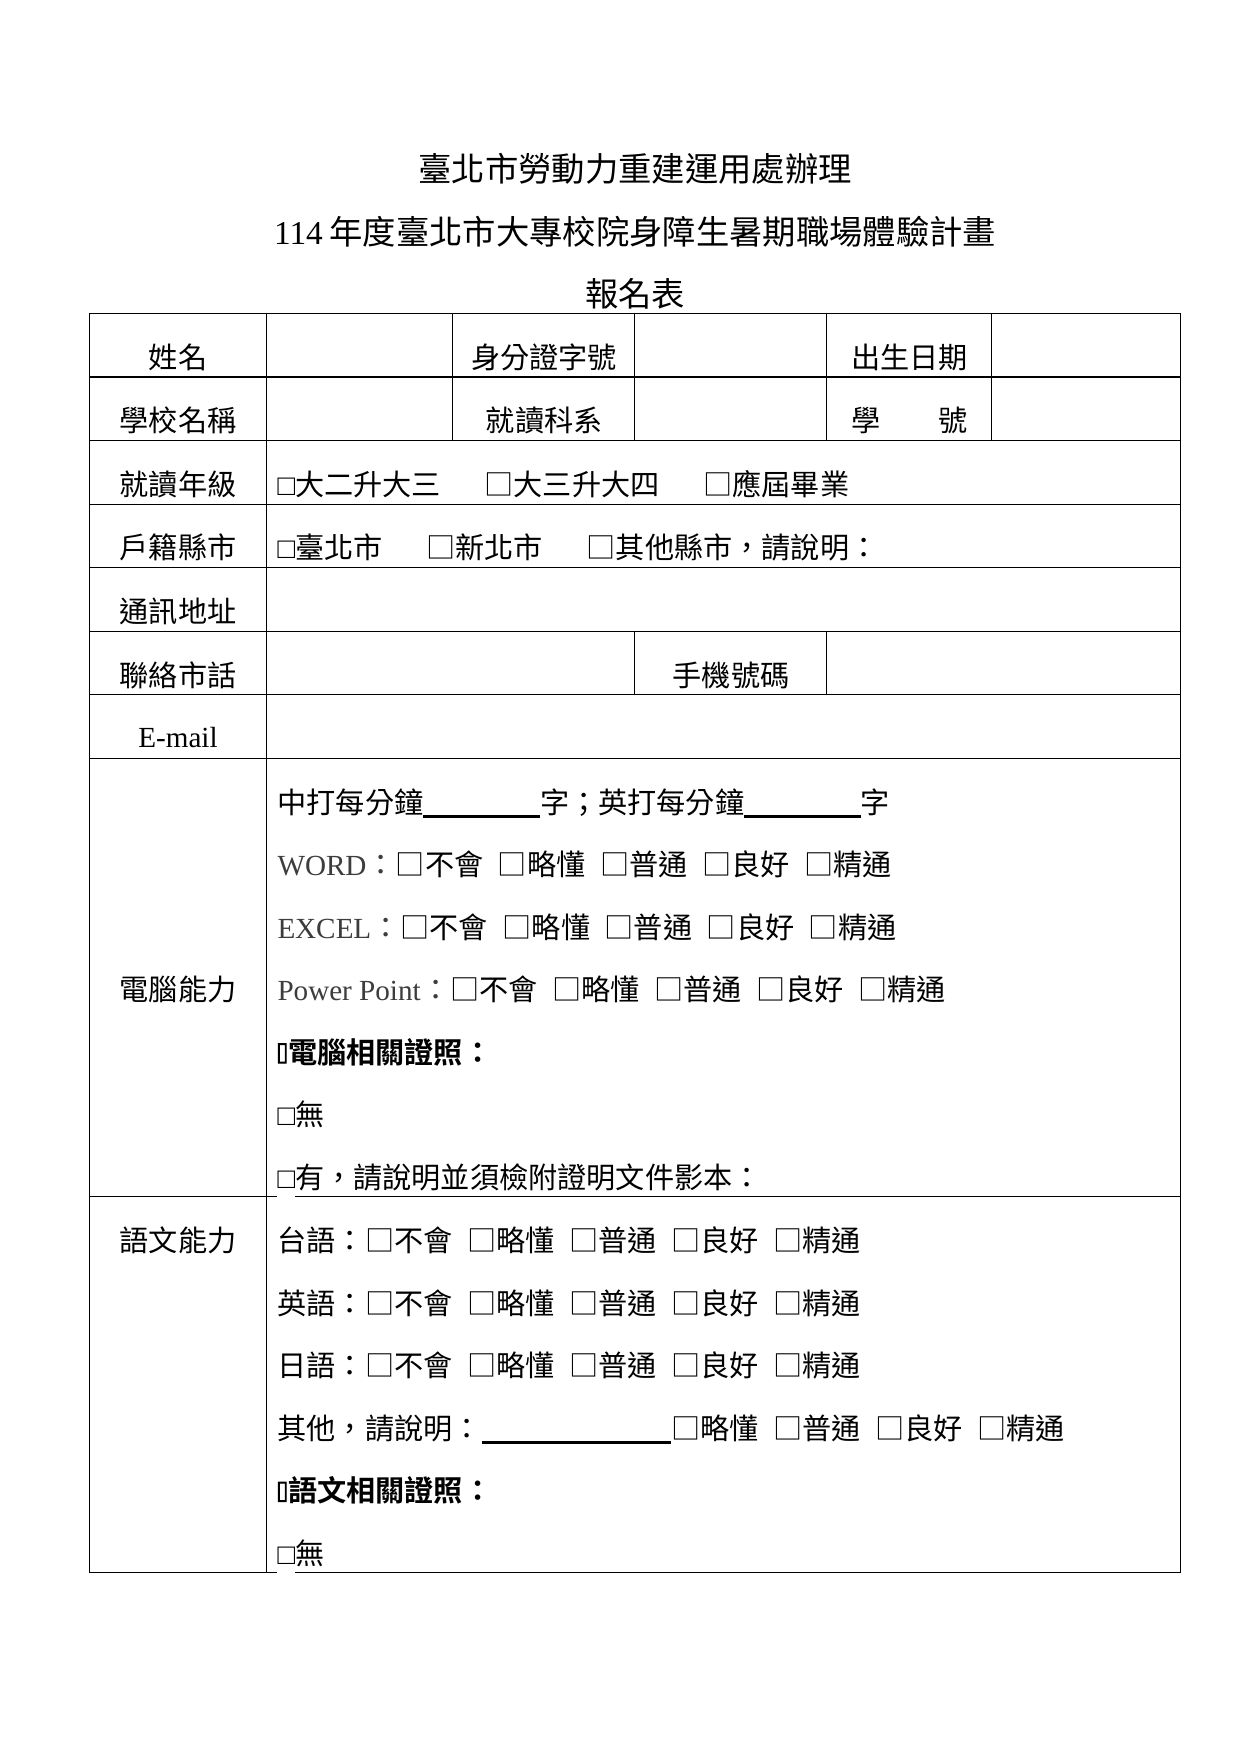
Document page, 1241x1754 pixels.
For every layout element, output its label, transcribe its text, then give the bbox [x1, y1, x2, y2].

table_cell 語文能力 [90, 1197, 266, 1572]
table_cell 電腦能力 [90, 759, 266, 1196]
table_header 姓名 [90, 314, 266, 376]
table_cell 台語：□不會 □略懂 □普通 □良好 □精通 英語：□不會 □略懂 □普通 □良好 □精通 日語：□不會 □略懂 □普通 □良好 □精通 其他，請說明： □略懂 □普通 □良好 □精通 語文相關證照： □無 [267, 1197, 1180, 1572]
table_cell 通訊地址 [90, 568, 266, 631]
table_cell [267, 378, 452, 440]
table_cell 聯絡市話 [90, 632, 266, 694]
table_cell 學校名稱 [90, 378, 266, 440]
table_cell [267, 695, 1180, 758]
table_cell □臺北市 □新北市 □其他縣市，請說明： [267, 505, 1180, 567]
table_cell □大二升大三 □大三升大四 □應屆畢業 [267, 441, 1180, 503]
table_header 身分證字號 [453, 314, 634, 376]
table_cell E-mail [90, 695, 266, 758]
table_cell 就讀年級 [90, 441, 266, 503]
table_cell [992, 378, 1180, 440]
table_header 出生日期 [827, 314, 991, 376]
table_cell [827, 632, 1180, 694]
table_header [635, 314, 826, 376]
text 報名表 [133, 250, 1137, 313]
text 臺北市勞動力重建運用處辦理 [133, 125, 1137, 188]
table_header [992, 314, 1180, 376]
table_cell [635, 378, 826, 440]
table_cell 就讀科系 [453, 378, 634, 440]
table_cell 手機號碼 [635, 632, 826, 694]
table_cell 中打每分鐘 字；英打每分鐘 字 WORD：□不會 □略懂 □普通 □良好 □精通 EXCEL：□不會 □略懂 □普通 □良好 □精通 Power Point：□不會 □略懂 □普通 □良好 □精通 電腦相關證照： □無 □有，請說明並須檢附證明文件影本： [267, 759, 1180, 1196]
table_cell [267, 632, 634, 694]
table_cell 戶籍縣市 [90, 505, 266, 567]
table_cell 學 號 [827, 378, 991, 440]
text 114年度臺北市大專校院身障生暑期職場體驗計畫 [133, 188, 1137, 250]
table_cell [267, 568, 1180, 631]
table_header [267, 314, 452, 376]
